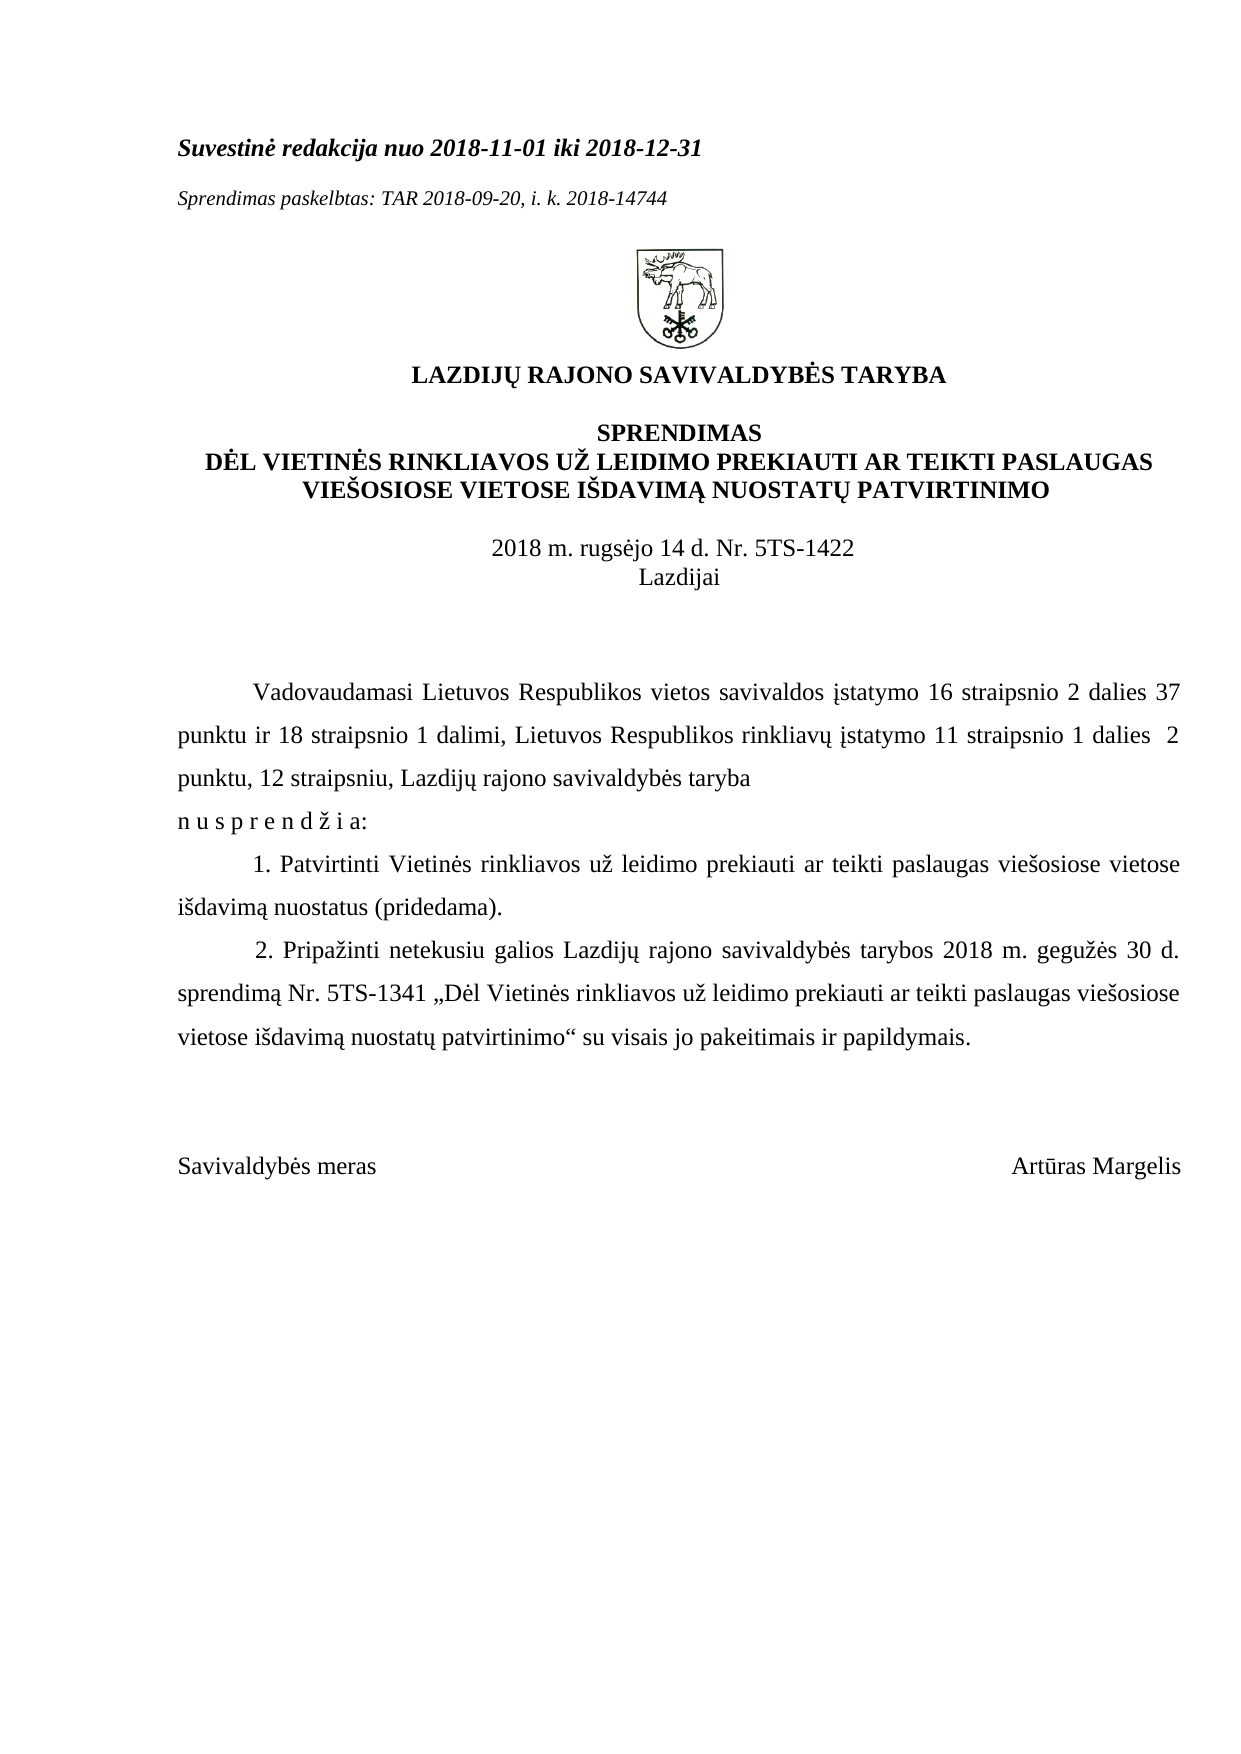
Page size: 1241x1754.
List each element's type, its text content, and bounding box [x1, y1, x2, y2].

text 2. Pripažinti netekusiu galios Lazdijų rajono savivaldybės tarybos 2018 m. gegužės 30 d. sprendimą Nr. 5TS-1341 „Dėl Vietinės rinkliavos už leidimo prekiauti ar teikti paslaugas viešosiose vietose išdavimą nuostatų patvirtinimo“ su visais jo pakeitimais ir papildymais. [177, 935, 1181, 1050]
text 1. Patvirtinti Vietinės rinkliavos už leidimo prekiauti ar teikti paslaugas viešosiose vietose išdavimą nuostatus (pridedama). [177, 849, 1181, 921]
text Sprendimas paskelbtas: TAR 2018-09-20, i. k. 2018-14744 [177, 186, 1181, 210]
text LAZDIJŲ RAJONO SAVIVALDYBĖS TARYBA [177, 360, 1181, 389]
text Vadovaudamasi Lietuvos Respublikos vietos savivaldos įstatymo 16 straipsnio 2 dalies 37 punktu ir 18 straipsnio 1 dalimi, Lietuvos Respublikos rinkliavų įstatymo 11 straipsnio 1 dalies 2 punktu, 12 straipsniu, Lazdijų rajono savivaldybės taryba [177, 677, 1181, 792]
text DĖL VIETINĖS RINKLIAVOS UŽ LEIDIMO PREKIAUTI AR TEIKTI PASLAUGAS VIEŠOSIOSE VIETOSE IŠDAVIMĄ NUOSTATŲ PATVIRTINIMO [177, 447, 1181, 504]
text n u s p r e n d ž i a: [177, 806, 1181, 835]
text SPRENDIMAS [177, 418, 1181, 447]
text 2018 m. rugsėjo 14 d. Nr. 5TS-1422 [177, 533, 1181, 562]
text Suvestinė redakcija nuo 2018-11-01 iki 2018-12-31 [177, 133, 1181, 162]
text Savivaldybės meras Artūras Margelis [177, 1151, 1181, 1180]
text Lazdijai [177, 562, 1181, 590]
